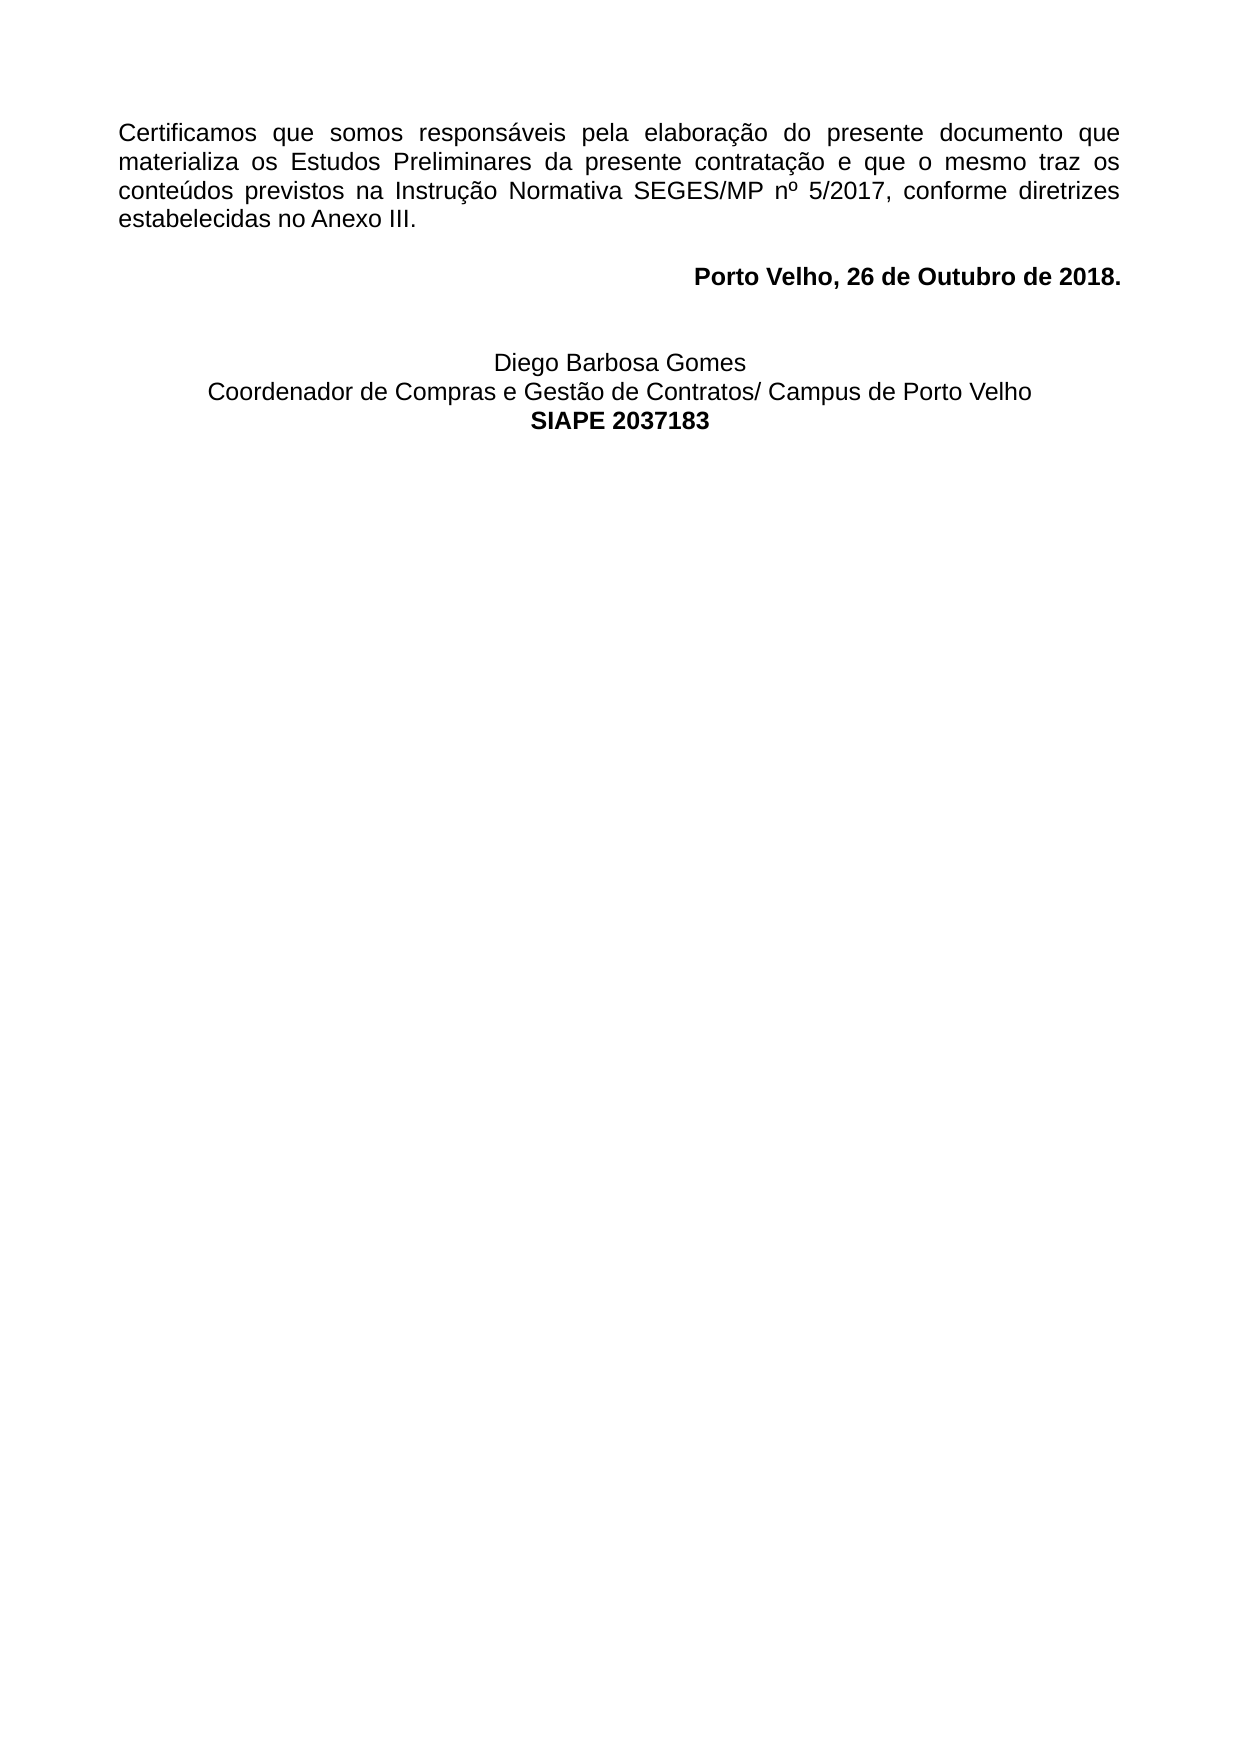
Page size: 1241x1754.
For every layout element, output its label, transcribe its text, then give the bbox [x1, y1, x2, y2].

text Diego Barbosa Gomes [118, 348, 1122, 377]
text Certificamos que somos responsáveis pela elaboração do presente documento que materializa os Estudos Preliminares da presente contratação e que o mesmo traz os conteúdos previstos na Instrução Normativa SEGES/MP nº 5/2017, conforme diretrizes estabelecidas no Anexo III. [118, 118, 1122, 233]
text Porto Velho, 26 de Outubro de 2018. [118, 262, 1122, 291]
text SIAPE 2037183 [118, 406, 1122, 434]
text Coordenador de Compras e Gestão de Contratos/ Campus de Porto Velho [118, 377, 1122, 406]
